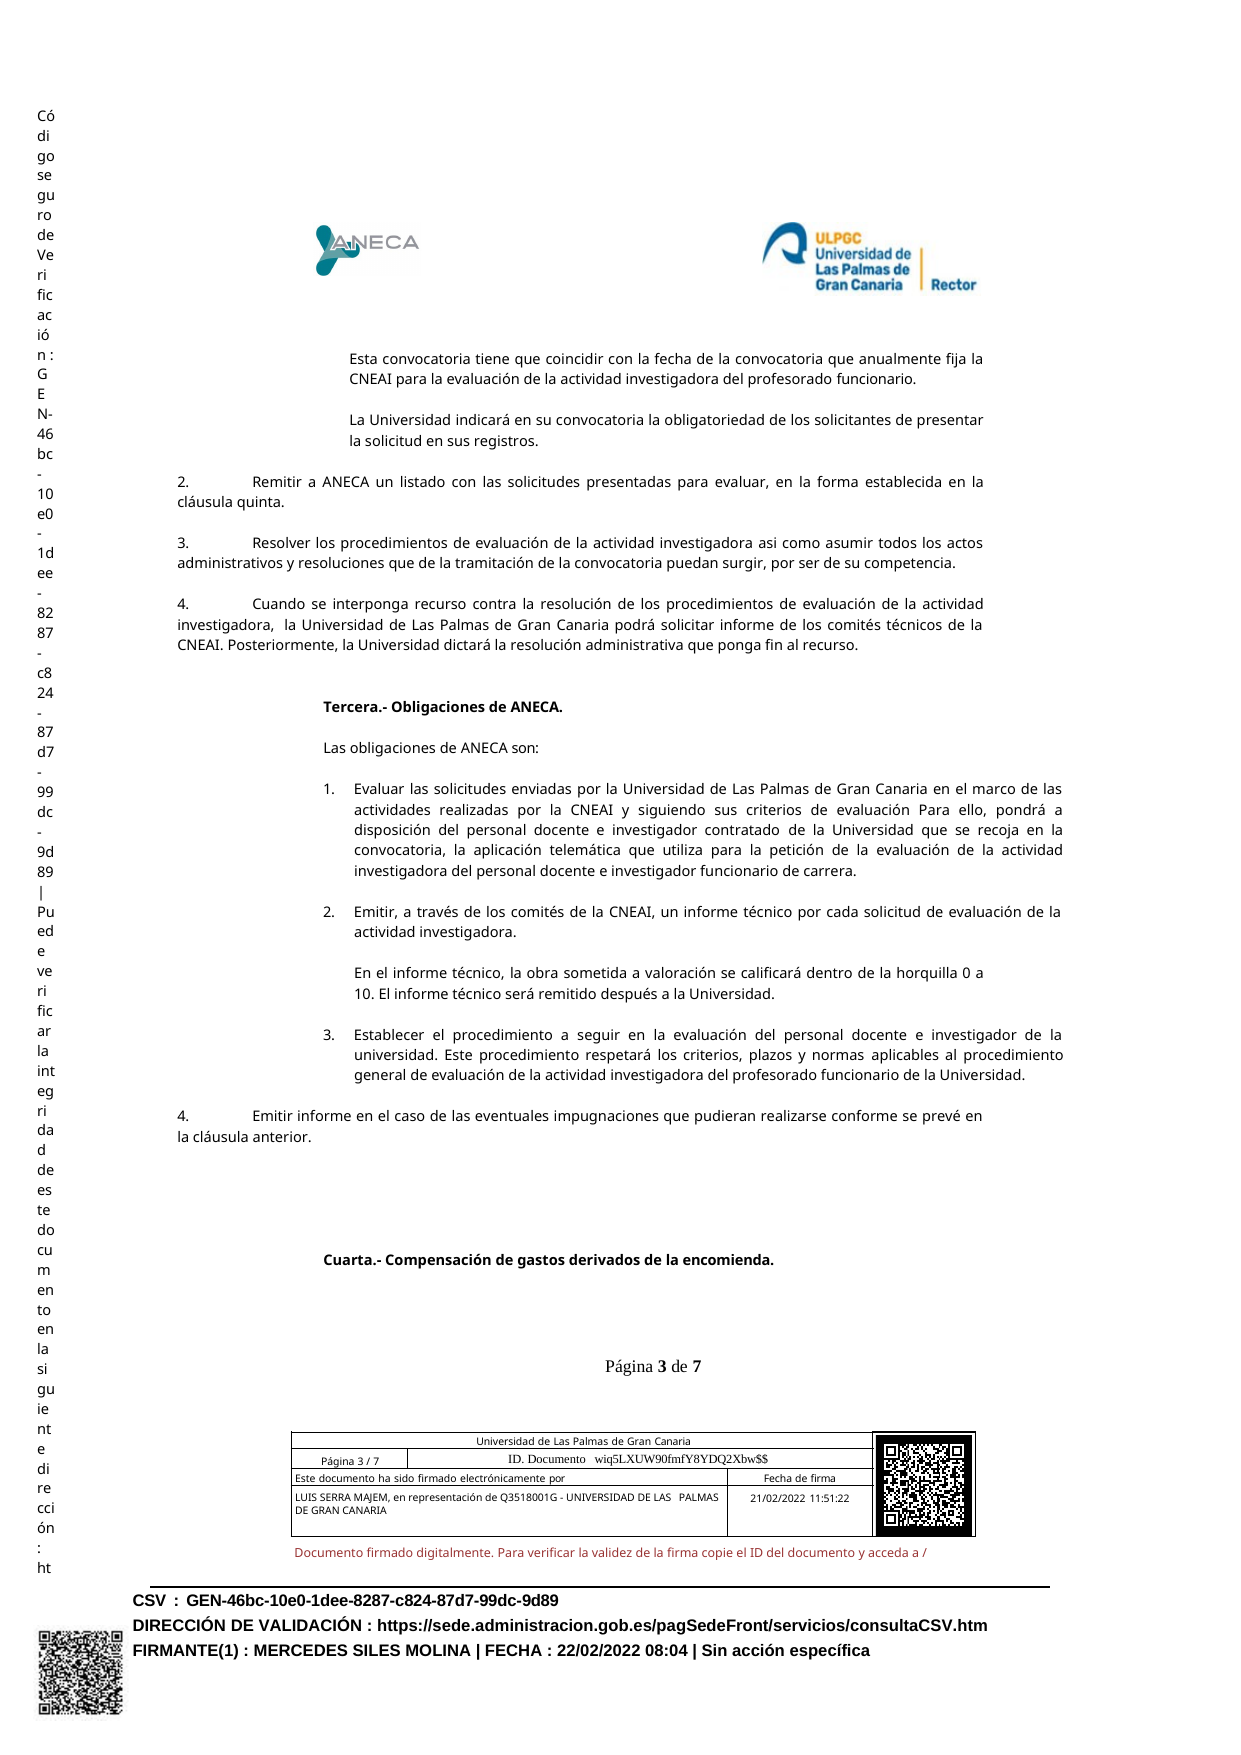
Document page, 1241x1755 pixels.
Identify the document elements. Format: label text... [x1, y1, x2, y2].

list Resolver los procedimientos de evaluación de la actividad investigadora asi como asumir todos los actos administrativos y resoluciones que de la tramitación de la convocatoria puedan surgir, por ser de su competencia. [177, 533, 984, 573]
list Emitir informe en el caso de las eventuales impugnaciones que pudieran realizarse conforme se prevé en la cláusula anterior. [177, 1106, 984, 1146]
table_header Universidad de Las Palmas de Gran Canaria [292, 1433, 872, 1448]
table_cell LUIS SERRA MAJEM, en representación de Q3518001G - UNIVERSIDAD DE LAS PALMAS DE GRAN CANARIA [292, 1486, 727, 1536]
subtitle Tercera.- Obligaciones de ANECA. [323, 697, 1063, 716]
table_cell Fecha de firma [728, 1469, 872, 1485]
list Cuando se interponga recurso contra la resolución de los procedimientos de evaluación de la actividad investigadora, la Universidad de Las Palmas de Gran Canaria podrá solicitar informe de los comités técnicos de la CNEAI. Posteriormente, la Universidad dictará la resolución administrativa que ponga fin al recurso. [177, 594, 985, 655]
table_cell Página 3 / 7 [292, 1449, 407, 1468]
table_cell 21/02/2022 11:51:22 [728, 1486, 872, 1536]
list Remitir a ANECA un listado con las solicitudes presentadas para evaluar, en la forma establecida en la cláusula quinta. [177, 471, 984, 512]
text Las obligaciones de ANECA son: [323, 738, 1063, 758]
table_header [873, 1433, 975, 1536]
text Código seguro de Verificación : GEN-46bc-10e0-1dee-8287-c824-87d7-99dc-9d89 | Puede verificar la integridad de este documento en la siguiente dirección : https://sede.administracion.gob.es/pagSedeFront/servicios/consult... [37, 106, 55, 1577]
text La Universidad indicará en su convocatoria la obligatoriedad de los solicitantes de presentar la solicitud en sus registros. [349, 410, 985, 450]
list Evaluar las solicitudes enviadas por la Universidad de Las Palmas de Gran Canaria en el marco de las actividades realizadas por la CNEAI y siguiendo sus criterios de evaluación Para ello, pondrá a disposición del personal docente e investigador contratado de la Universidad que se recoja en la convocatoria, la aplicación telemática que utiliza para la petición de la evaluación de la actividad investigadora del personal docente e investigador funcionario de carrera. [323, 779, 1063, 881]
text Documento firmado digitalmente. Para verificar la validez de la firma copie el ID del documento y acceda a / [294, 1544, 944, 1561]
list Emitir, a través de los comités de la CNEAI, un informe técnico por cada solicitud de evaluación de la actividad investigadora. [323, 902, 1063, 942]
text En el informe técnico, la obra sometida a valoración se calificará dentro de la horquilla 0 a 10. El informe técnico será remitido después a la Universidad. [354, 963, 985, 1003]
list Establecer el procedimiento a seguir en la evaluación del personal docente e investigador de la universidad. Este procedimiento respetará los criterios, plazos y normas aplicables al procedimiento general de evaluación de la actividad investigadora del profesorado funcionario de la Universidad. [323, 1024, 1063, 1085]
subtitle Cuarta.- Compensación de gastos derivados de la encomienda. [323, 1250, 1063, 1270]
table_cell Este documento ha sido firmado electrónicamente por [292, 1469, 727, 1485]
text Esta convocatoria tiene que coincidir con la fecha de la convocatoria que anualmente fija la CNEAI para la evaluación de la actividad investigadora del profesorado funcionario. [349, 349, 985, 389]
table_cell ID. Documento wiq5LXUW90fmfY8YDQ2Xbw$$ [408, 1449, 872, 1468]
text Página 3 de 7 [244, 1356, 1063, 1376]
